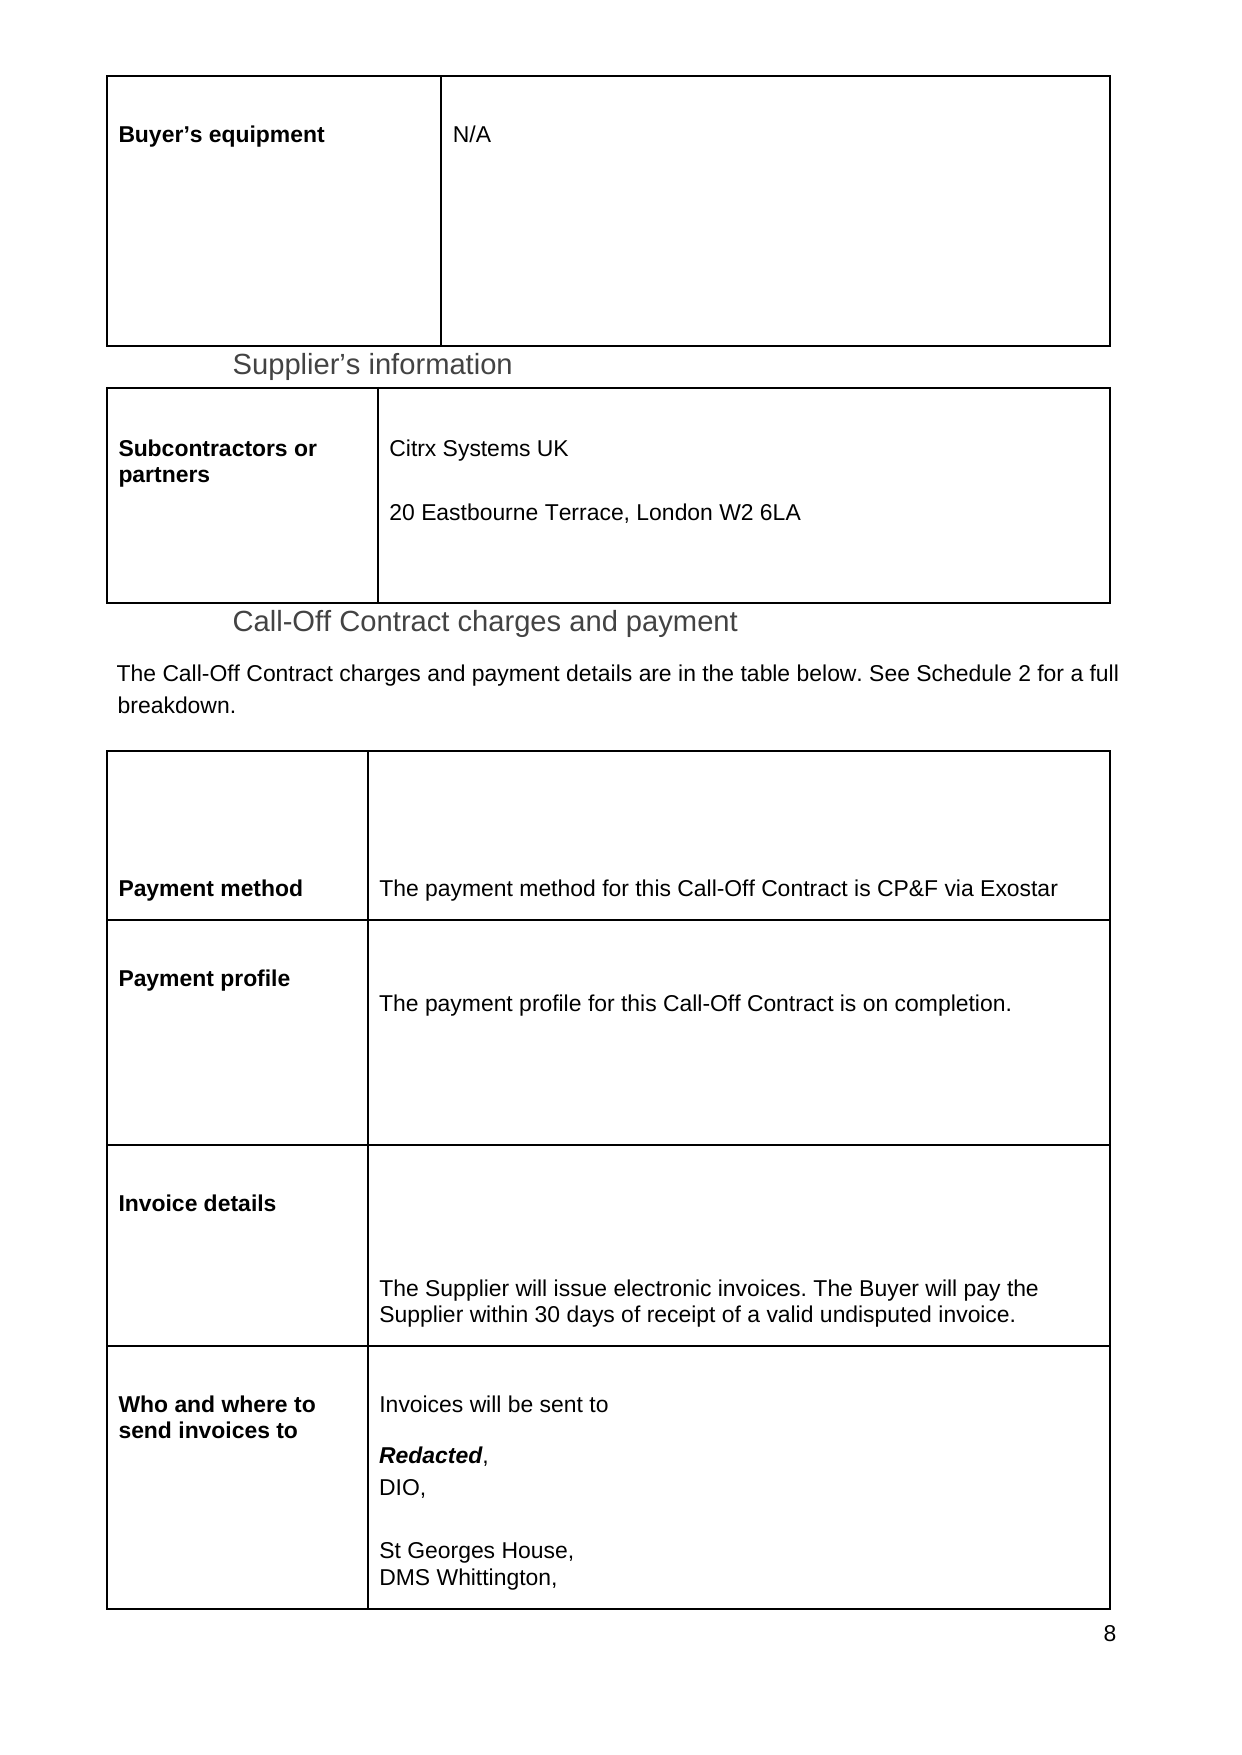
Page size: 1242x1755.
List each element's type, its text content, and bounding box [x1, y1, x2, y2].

table_cell The Supplier will issue electronic invoices. The Buyer will pay the Supplier within 30 days of receipt of a valid undisputed invoice. [369, 1146, 1109, 1344]
table_header Subcontractors or partners [108, 389, 377, 602]
table_cell N/A [442, 77, 1109, 344]
subtitle Call-Off Contract charges and payment [116, 604, 1122, 637]
table_cell Invoices will be sent to Redacted, DIO, St Georges House, DMS Whittington, [369, 1347, 1109, 1607]
table_header Citrx Systems UK 20 Eastbourne Terrace, London W2 6LA [379, 389, 1109, 602]
text The Call-Off Contract charges and payment details are in the table below. See Schedule 2 for a full breakdown. [116, 660, 1121, 718]
table_header Payment method [108, 752, 367, 919]
table_cell The payment profile for this Call-Off Contract is on completion. [369, 921, 1109, 1144]
table_cell Buyer’s equipment [108, 77, 440, 344]
table_cell Payment profile [108, 921, 367, 1144]
table_header The payment method for this Call-Off Contract is CP&F via Exostar [369, 752, 1109, 919]
table_cell Invoice details [108, 1146, 367, 1344]
subtitle Supplier’s information [116, 347, 1122, 380]
table_cell Who and where to send invoices to [108, 1347, 367, 1607]
